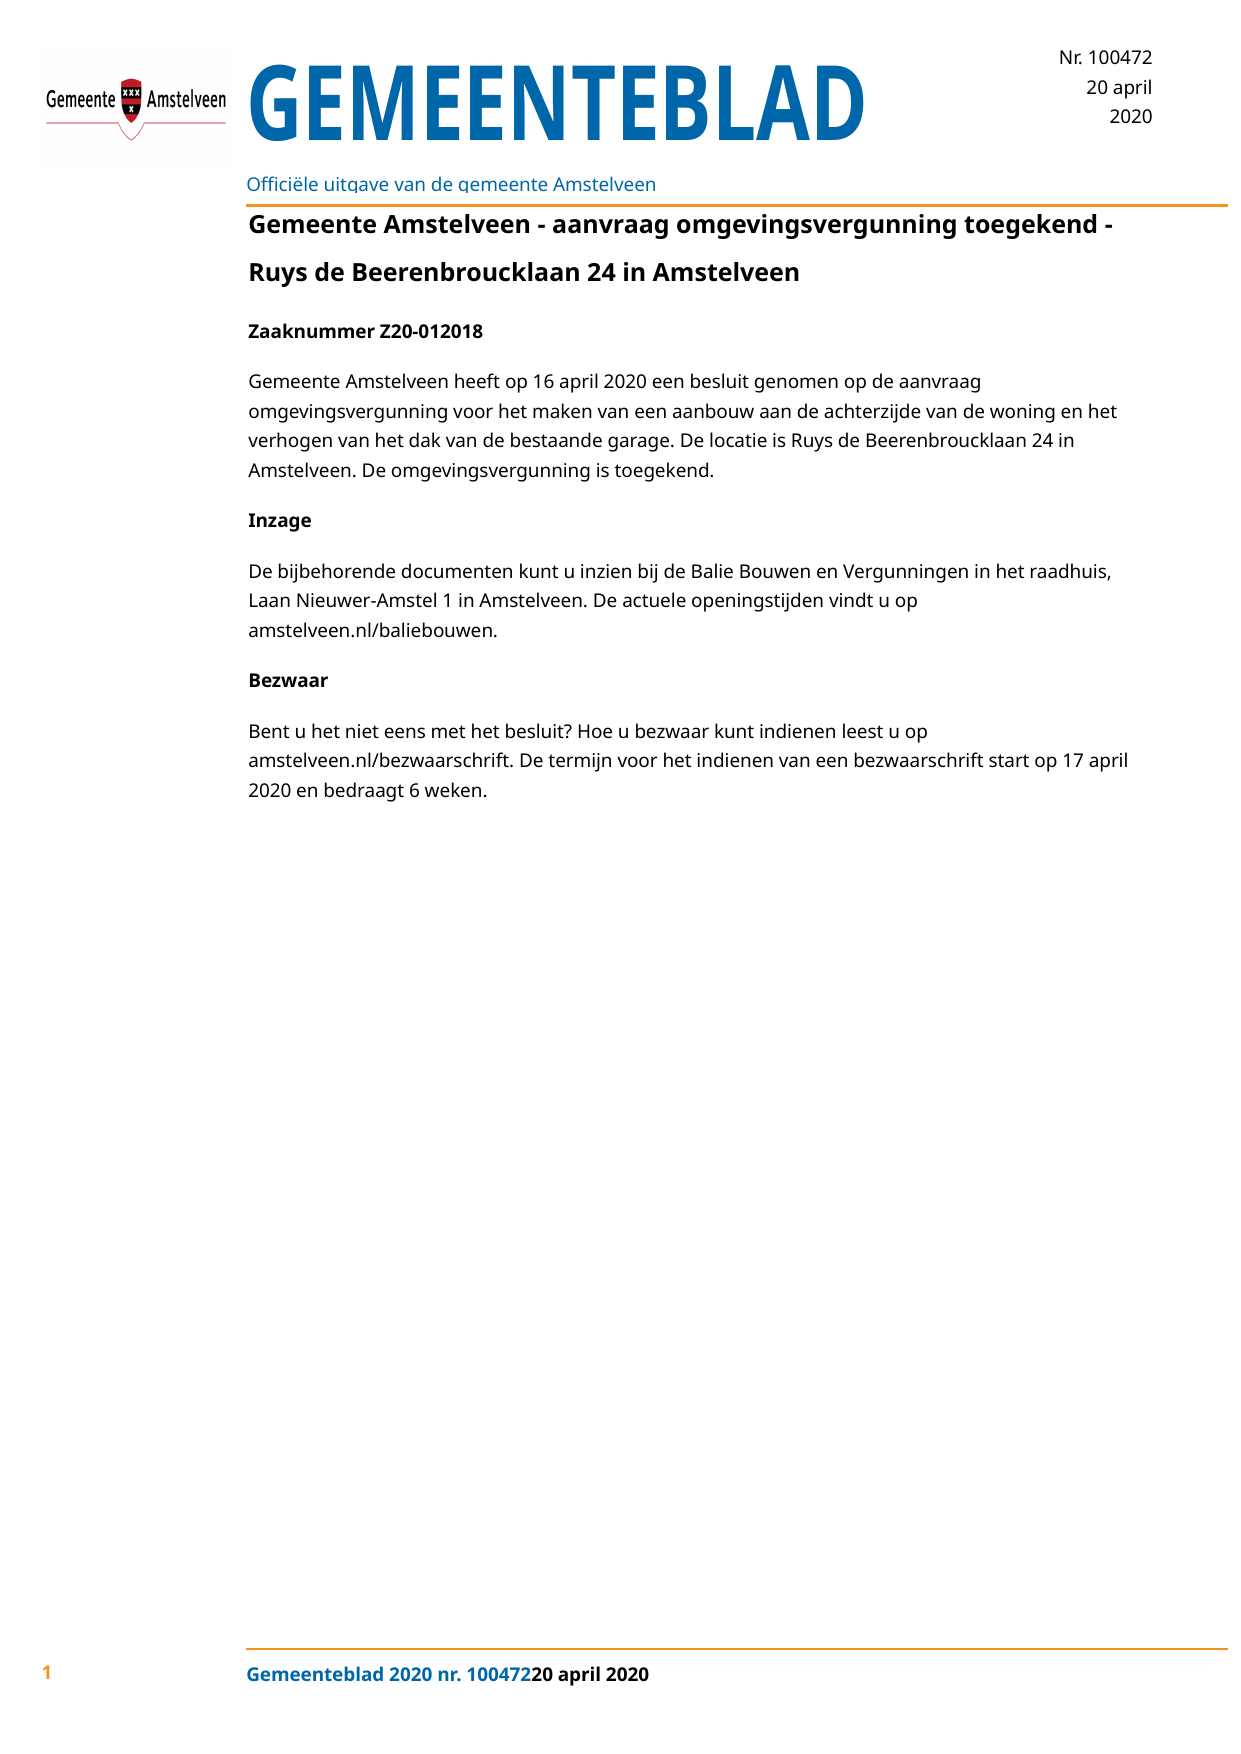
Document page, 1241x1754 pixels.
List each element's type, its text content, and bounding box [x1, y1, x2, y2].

text Bezwaar [248, 667, 1152, 693]
text Gemeente Amstelveen - aanvraag omgevingsvergunning toegekend - Ruys de Beerenbroucklaan 24 in Amstelveen [248, 207, 1152, 288]
text Inzage [248, 507, 1152, 533]
text Zaaknummer Z20-012018 [248, 318, 1152, 344]
picture [41, 47, 231, 172]
text Gemeente Amstelveen heeft op 16 april 2020 een besluit genomen op de aanvraag omgevingsvergunning voor het maken van een aanbouw aan de achterzijde van de woning en het verhogen van het dak van de bestaande garage. De locatie is Ruys de Beerenbroucklaan 24 in Amstelveen. De omgevingsvergunning is toegekend. [248, 368, 1152, 483]
text De bijbehorende documenten kunt u inzien bij de Balie Bouwen en Vergunningen in het raadhuis, Laan Nieuwer-Amstel 1 in Amstelveen. De actuele openingstijden vindt u op amstelveen.nl/baliebouwen. [248, 558, 1152, 643]
text Bent u het niet eens met het besluit? Hoe u bezwaar kunt indienen leest u op amstelveen.nl/bezwaarschrift. De termijn voor het indienen van een bezwaarschrift start op 17 april 2020 en bedraagt 6 weken. [248, 718, 1152, 803]
